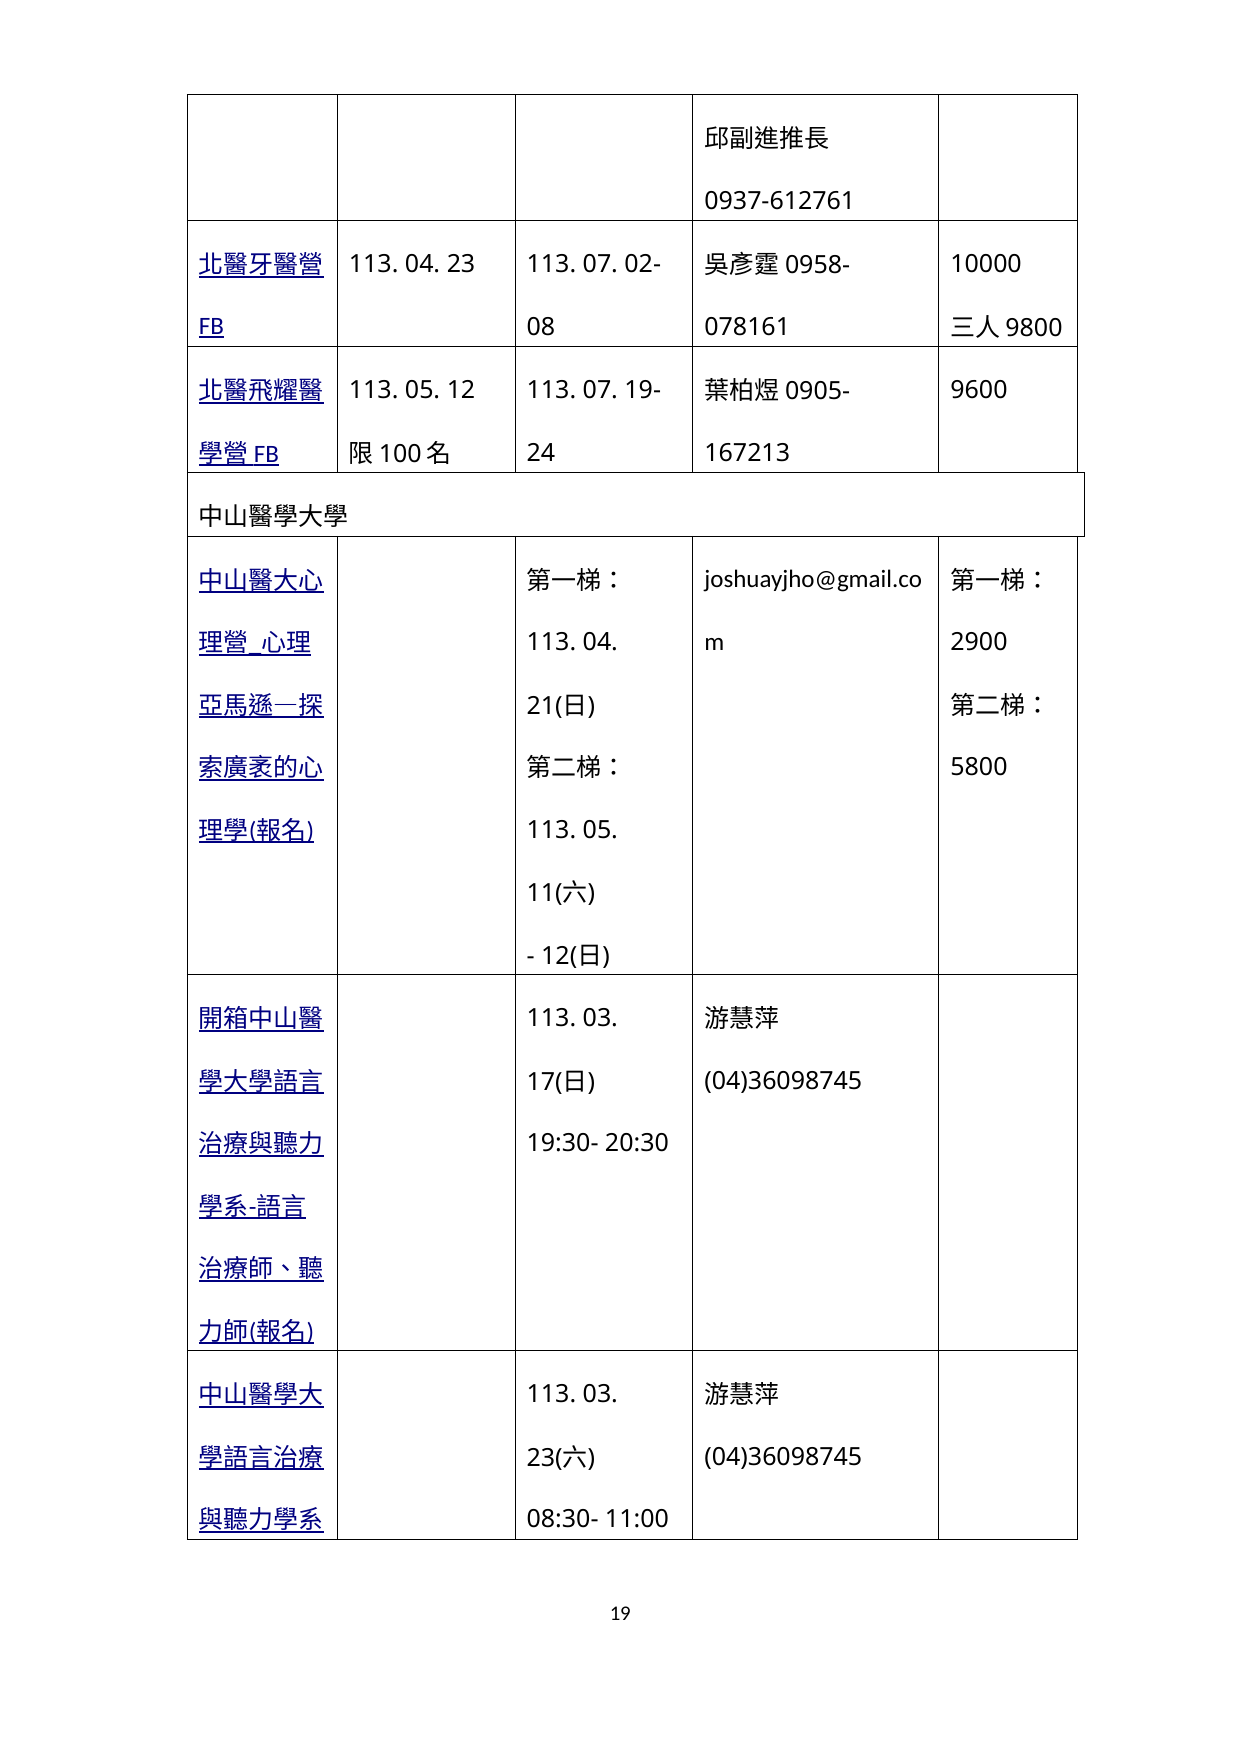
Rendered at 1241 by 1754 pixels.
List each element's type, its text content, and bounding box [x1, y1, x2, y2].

table_cell [338, 1351, 515, 1539]
table_cell [939, 1351, 1077, 1539]
table_cell 9600 [939, 347, 1077, 472]
table_cell 中山醫學大學 [188, 473, 1084, 536]
table_cell 中山醫大心理營_心理亞馬遜—探索廣袤的心理學(報名) [188, 537, 337, 974]
table_cell 北醫牙醫營FB [188, 221, 337, 346]
table_cell 游慧萍 (04)36098745 [693, 1351, 938, 1539]
table_cell [1078, 346, 1085, 472]
table_cell [188, 95, 337, 220]
table_cell 113. 03. 23(六) 08:30- 11:00 [516, 1351, 692, 1539]
table_cell [516, 95, 692, 220]
table_cell 113. 03. 17(日) 19:30- 20:30 [516, 975, 692, 1350]
table_cell 開箱中山醫學大學語言治療與聽力學系-語言治療師、聽力師(報名) [188, 975, 337, 1350]
table_cell [1078, 94, 1085, 220]
table_cell 113. 07. 02- 08 [516, 221, 692, 346]
table_cell [1078, 974, 1085, 1350]
table_cell 113. 04. 23 [338, 221, 515, 346]
table_cell joshuayjho@gmail.com [693, 537, 938, 974]
table_cell 第一梯： 2900 第二梯： 5800 [939, 537, 1077, 974]
table_cell [338, 537, 515, 974]
table_cell [1078, 1350, 1085, 1539]
table_cell [338, 95, 515, 220]
table_cell 10000 三人9800 [939, 221, 1077, 346]
table_cell 中山醫學大學語言治療與聽力學系 [188, 1351, 337, 1539]
table_cell 第一梯： 113. 04. 21(日) 第二梯： 113. 05. 11(六) - 12(日) [516, 537, 692, 974]
table_cell [939, 95, 1077, 220]
table_cell 葉柏煜 0905-167213 [693, 347, 938, 472]
table_cell 113. 07. 19-24 [516, 347, 692, 472]
table_cell [1078, 537, 1085, 974]
table_cell 游慧萍 (04)36098745 [693, 975, 938, 1350]
table_cell [1078, 220, 1085, 346]
table_cell 邱副進推長 0937-612761 [693, 95, 938, 220]
table_cell 113. 05. 12 限100名 [338, 347, 515, 472]
table_cell [338, 975, 515, 1350]
table_cell [939, 975, 1077, 1350]
table_cell 北醫飛耀醫學營FB [188, 347, 337, 472]
table_cell 吳彥霆 0958-078161 [693, 221, 938, 346]
